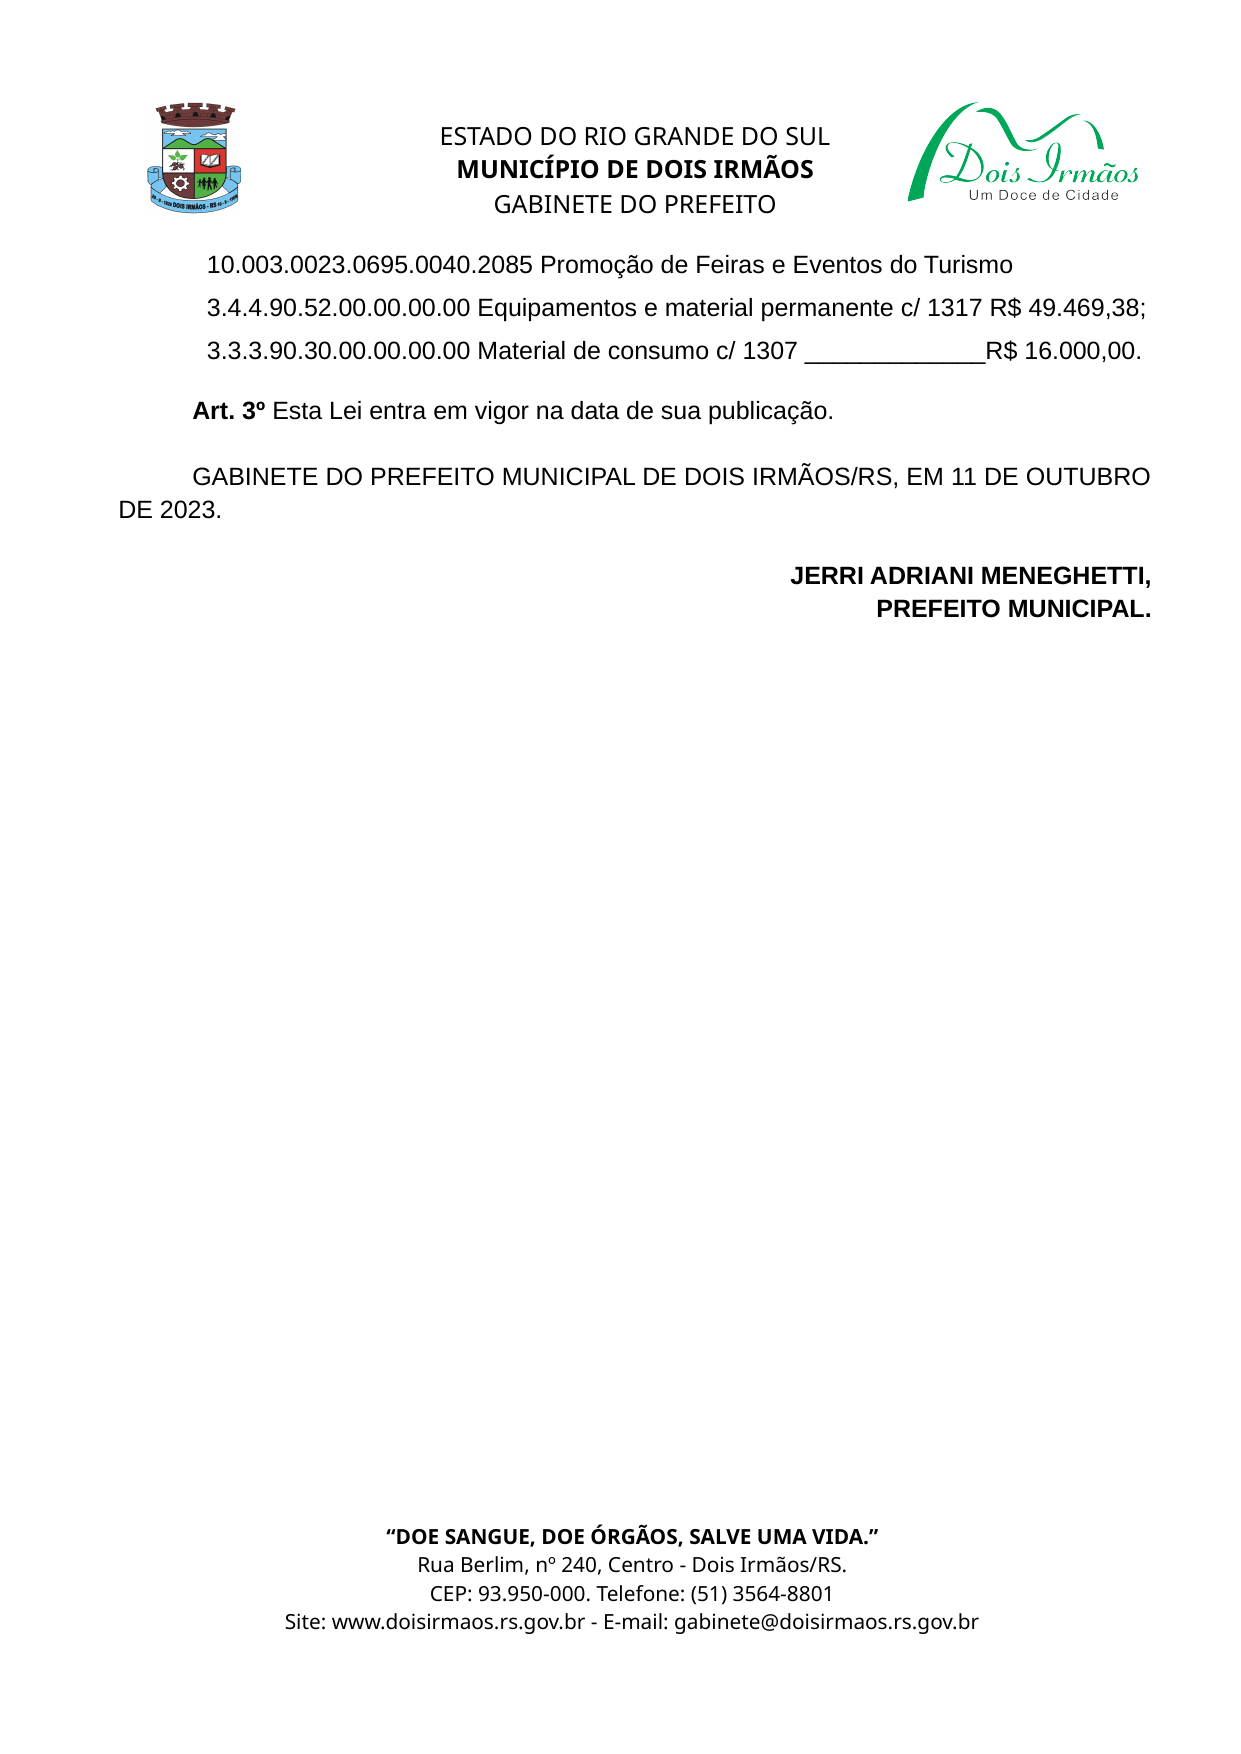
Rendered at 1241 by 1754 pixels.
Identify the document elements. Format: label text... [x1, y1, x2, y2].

text 10.003.0023.0695.0040.2085 Promoção de Feiras e Eventos do Turismo [207, 250, 1152, 278]
text PREFEITO MUNICIPAL. [118, 594, 1152, 622]
text GABINETE DO PREFEITO MUNICIPAL DE DOIS IRMÃOS/RS, EM 11 DE OUTUBRO DE 2023. [118, 462, 1152, 523]
text Art. 3º Esta Lei entra em vigor na data de sua publicação. [118, 396, 1152, 424]
text 3.3.3.90.30.00.00.00.00 Material de consumo c/ 1307 _____________R$ 16.000,00. [207, 336, 1152, 365]
picture [907, 102, 1138, 202]
text 3.4.4.90.52.00.00.00.00 Equipamentos e material permanente c/ 1317 R$ 49.469,38; [207, 293, 1152, 322]
text JERRI ADRIANI MENEGHETTI, [118, 561, 1152, 589]
picture [147, 102, 242, 214]
